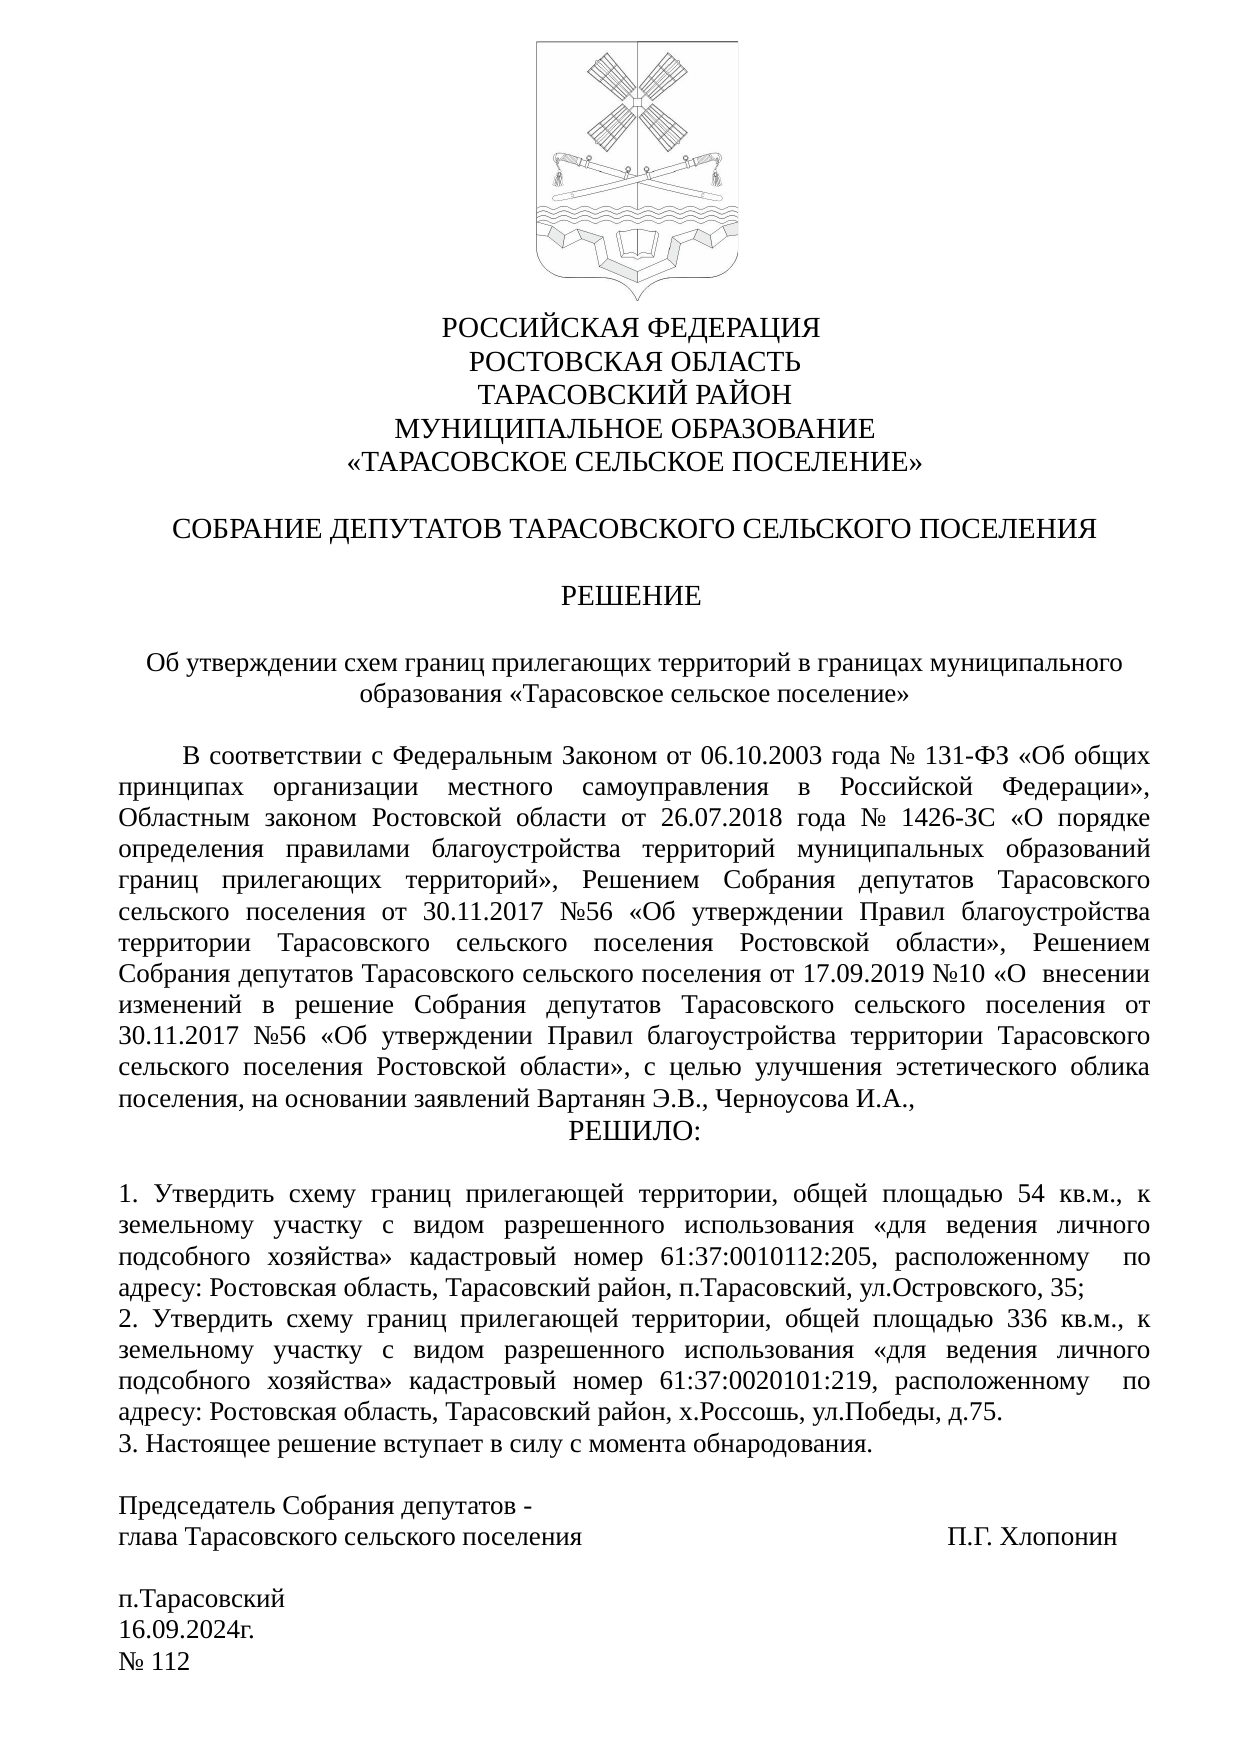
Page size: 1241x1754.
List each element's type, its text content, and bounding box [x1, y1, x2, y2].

text СОБРАНИЕ ДЕПУТАТОВ ТАРАСОВСКОГО СЕЛЬСКОГО ПОСЕЛЕНИЯ [118, 511, 1151, 545]
text РОССИЙСКАЯ ФЕДЕРАЦИЯ [118, 310, 1151, 344]
text Председатель Собрания депутатов - [118, 1489, 1151, 1520]
text РЕШЕНИЕ [118, 578, 1151, 612]
text ТАРАСОВСКИЙ РАЙОН [118, 377, 1151, 411]
text РЕШИЛО: [118, 1113, 1151, 1146]
text 16.09.2024г. [118, 1613, 1151, 1645]
text глава Тарасовского сельского поселения П.Г. Хлопонин [118, 1520, 1151, 1551]
text МУНИЦИПАЛЬНОЕ ОБРАЗОВАНИЕ [118, 411, 1151, 444]
picture [531, 41, 739, 301]
text В соответствии с Федеральным Законом от 06.10.2003 года № 131-ФЗ «Об общих принципах организации местного самоуправления в Российской Федерации», Областным законом Ростовской области от 26.07.2018 года № 1426-ЗС «О порядке определения правилами благоустройства территорий муниципальных образований границ прилегающих территорий», Решением Собрания депутатов Тарасовского сельского поселения от 30.11.2017 №56 «Об утверждении Правил благоустройства территории Тарасовского сельского поселения Ростовской области», Решением Собрания депутатов Тарасовского сельского поселения от 17.09.2019 №10 «О внесении изменений в решение Собрания депутатов Тарасовского сельского поселения от 30.11.2017 №56 «Об утверждении Правил благоустройства территории Тарасовского сельского поселения Ростовской области», с целью улучшения эстетического облика поселения, на основании заявлений Вартанян Э.В., Черноусова И.А., [118, 739, 1151, 1113]
text «ТАРАСОВСКОЕ СЕЛЬСКОЕ ПОСЕЛЕНИЕ» [118, 444, 1151, 478]
text 3. Настоящее решение вступает в силу с момента обнародования. [118, 1427, 1151, 1458]
text РОСТОВСКАЯ ОБЛАСТЬ [118, 344, 1151, 377]
text п.Тарасовский [118, 1582, 1151, 1613]
text № 112 [118, 1645, 1151, 1676]
text 2. Утвердить схему границ прилегающей территории, общей площадью 336 кв.м., к земельному участку с видом разрешенного использования «для ведения личного подсобного хозяйства» кадастровый номер 61:37:0020101:219, расположенному по адресу: Ростовская область, Тарасовский район, х.Россошь, ул.Победы, д.75. [118, 1302, 1151, 1427]
text 1. Утвердить схему границ прилегающей территории, общей площадью 54 кв.м., к земельному участку с видом разрешенного использования «для ведения личного подсобного хозяйства» кадастровый номер 61:37:0010112:205, расположенному по адресу: Ростовская область, Тарасовский район, п.Тарасовский, ул.Островского, 35; [118, 1177, 1151, 1302]
text Об утверждении схем границ прилегающих территорий в границах муниципального образования «Тарасовское сельское поселение» [118, 646, 1151, 708]
